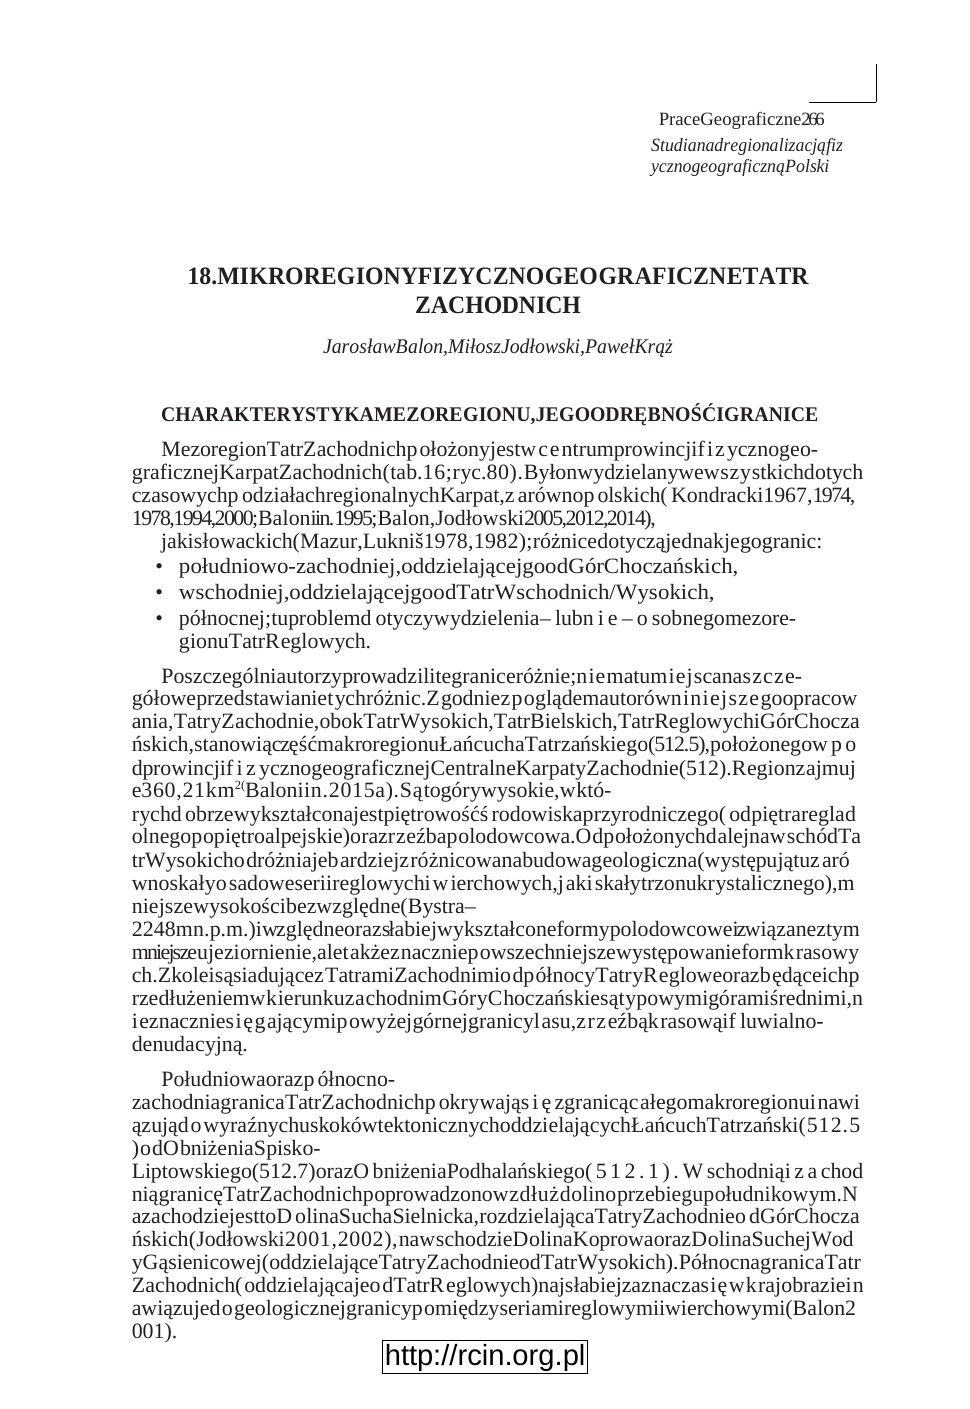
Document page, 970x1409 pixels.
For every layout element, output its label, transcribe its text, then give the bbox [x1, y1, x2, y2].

list wschodniej,oddzielającejgoodTatrWschodnich/Wysokich, [155, 579, 876, 604]
text CHARAKTERYSTYKAMEZOREGIONU,JEGOODRĘBNOŚĆIGRANICE [161, 402, 876, 426]
text Południowaorazpółnocno-zachodniagranicaTatrZachodnichpokrywająsięzgranicącałegomakroregionuinawiązujądowyraźnychuskokówtektonicznychoddzielającychŁańcuchTatrzański(512.5)odObniżeniaSpisko-Liptowskiego(512.7)orazObniżeniaPodhalańskiego(512.1).WschodniąizachodniągranicęTatrZachodnichpoprowadzonowzdłużdolinoprzebiegupołudnikowym.NazachodziejesttoDolinaSuchaSielnicka,rozdzielającaTatryZachodnieodGórChoczańskich(Jodłowski2001,2002),nawschodzieDolinaKoprowaorazDolinaSuchejWodyGąsienicowej(oddzielająceTatryZachodnieodTatrWysokich).PółnocnagranicaTatrZachodnich(oddzielającajeodTatrReglowych)najsłabiejzaznaczasięwkrajobrazieinawiązujedogeologicznejgranicypomiędzyseriamireglowymiiwierchowymi(Balon2001). [132, 1068, 864, 1343]
list północnej;tuproblemdotyczywydzielenia–lubnie–osobnegomezore-gionuTatrReglowych. [155, 607, 864, 653]
text StudianadregionalizacjąfizycznogeograficznąPolski [651, 135, 849, 177]
text JarosławBalon,MiłoszJodłowski,PawełKrąż [121, 334, 875, 358]
text PraceGeograficzne266 [121, 108, 827, 129]
text 18.MIKROREGIONYFIZYCZNOGEOGRAFICZNETATRZACHODNICH [182, 261, 814, 319]
text Poszczególniautorzyprowadzilitegraniceróżnie;niematumiejscanaszcze-gółoweprzedstawianietychróżnic.Zgodniezpoglądemautorówniniejszegoopracowania,TatryZachodnie,obokTatrWysokich,TatrBielskich,TatrReglowychiGórChoczańskich,stanowiączęśćmakroregionuŁańcuchaTatrzańskiego(512.5),położonegowpodprowincjifizycznogeograficznejCentralneKarpatyZachodnie(512).Regionzajmuje360,21km2(Baloniin.2015a).Sątogórywysokie,wktó-rychdobrzewykształconajestpiętrowośćśrodowiskaprzyrodniczego(odpiętraregladolnegopopiętroalpejskie)orazrzeźbapolodowcowa.OdpołożonychdalejnawschódTatrWysokichodróżniajebardziejzróżnicowanabudowageologiczna(występujątuzarównoskałyosadoweseriireglowychiwierchowych,jakiskałytrzonukrystalicznego),mniejszewysokościbezwzględne(Bystra–2248mn.p.m.)iwzględneorazsłabiejwykształconeformypolodowcoweizwiązaneztymmniejszeujeziornienie,aletakżeznaczniepowszechniejszewystępowanieformkrasowych.ZkoleisąsiadującezTatramiZachodnimiodpółnocyTatryRegloweorazbędąceichprzedłużeniemwkierunkuzachodnimGóryChoczańskiesątypowymigóramiśrednimi,nieznaczniesięgającymipowyżejgórnejgranicylasu,zrzeźbąkrasowąifluwialno-denudacyjną. [132, 665, 864, 1056]
text jakisłowackich(Mazur,Lukniš1978,1982);różnicedotycząjednakjegogranic: [121, 529, 862, 553]
text MezoregionTatrZachodnichpołożonyjestwcentrumprowincjifizycznogeo-graficznejKarpatZachodnich(tab.16;ryc.80).ByłonwydzielanywewszystkichdotychczasowychpodziałachregionalnychKarpat,zarównopolskich(Kondracki1967,1974,1978,1994,2000;Baloniin.1995;Balon,Jodłowski2005,2012,2014), [132, 438, 864, 529]
list południowo-zachodniej,oddzielającejgoodGórChoczańskich, [155, 553, 876, 578]
